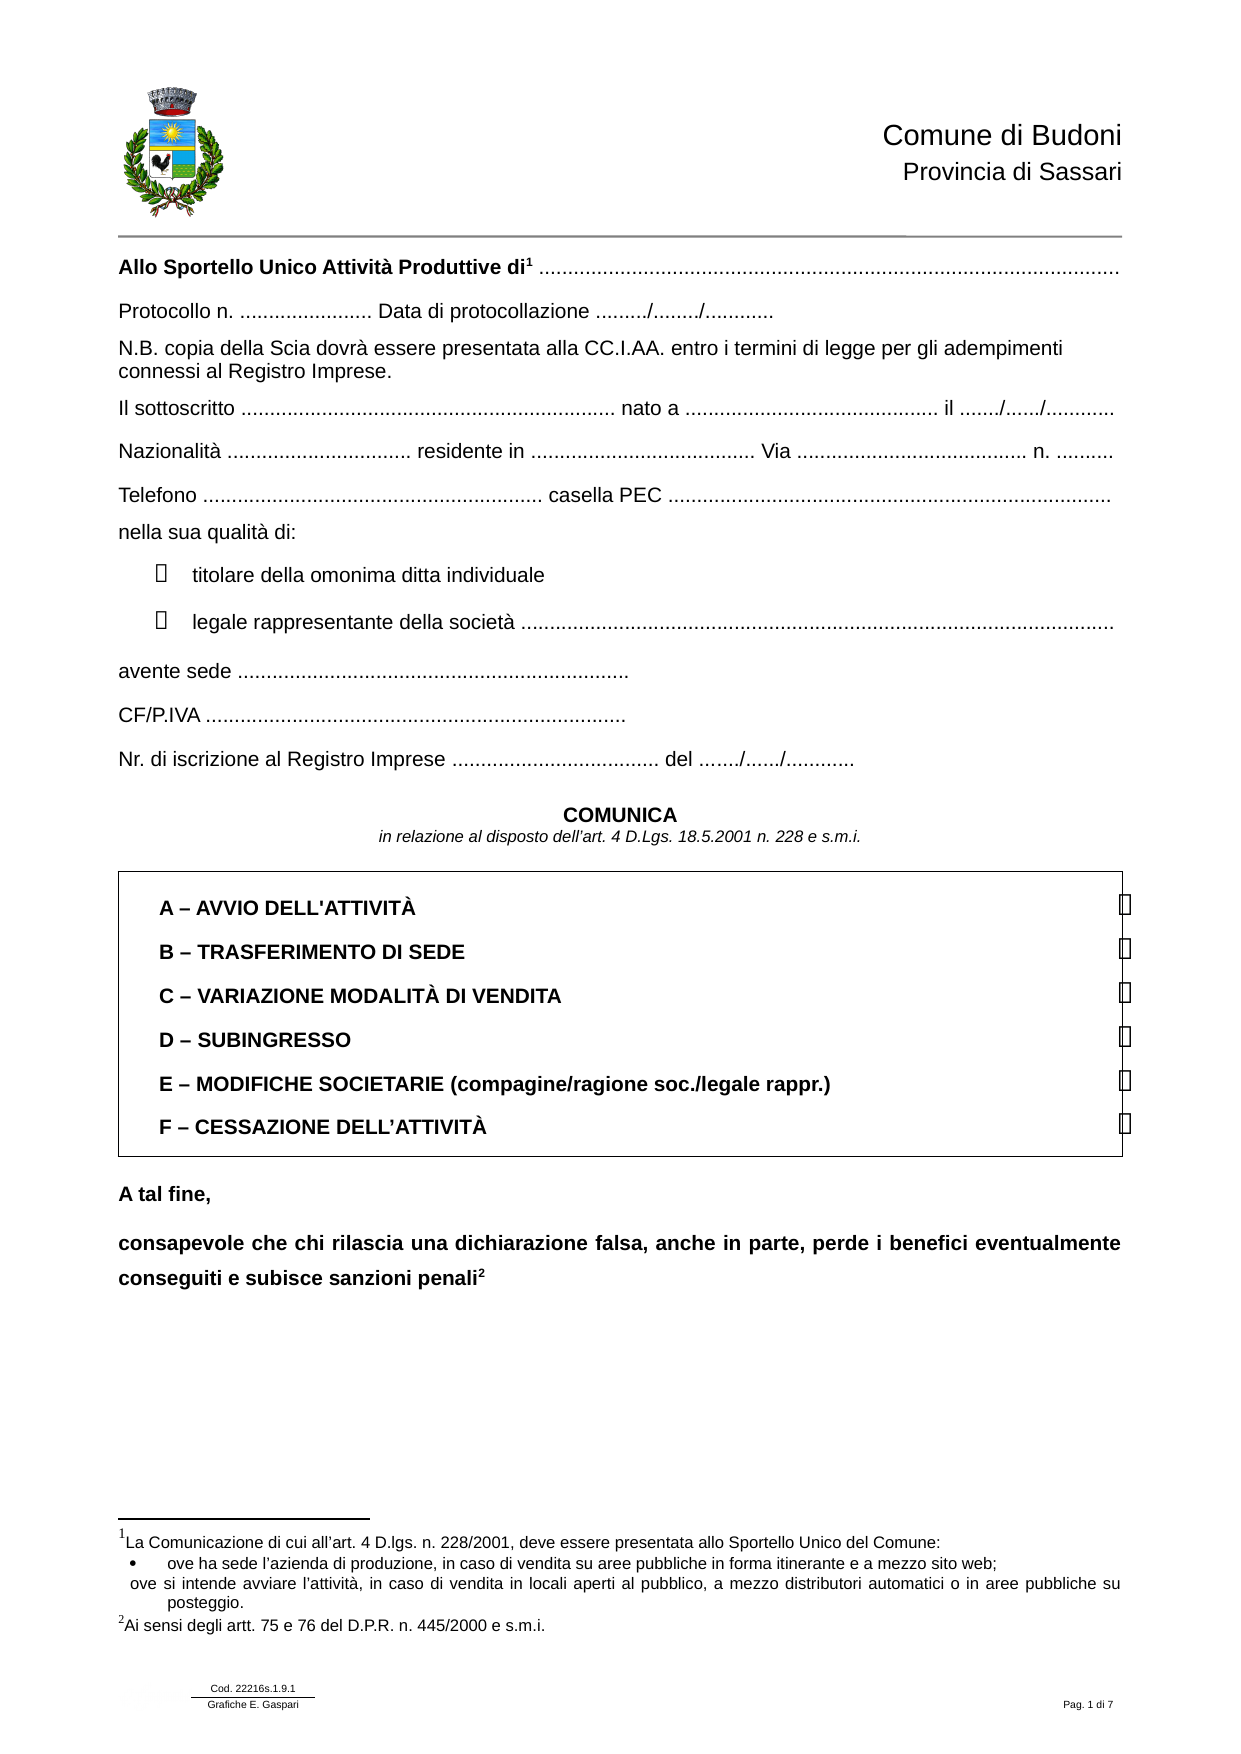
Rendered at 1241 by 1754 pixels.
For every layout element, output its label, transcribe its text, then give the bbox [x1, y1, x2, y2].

text consapevole che chi rilascia una dichiarazione falsa, anche in parte, perde i benefici eventualmente conseguiti e subisce sanzioni penali [118, 1230, 1122, 1290]
text Ai sensi degli artt. 75 e 76 del D.P.R. n. 445/2000 e s.m.i. [118, 1612, 1122, 1636]
text Provincia di Sassari [224, 157, 1122, 185]
text nella sua qualità di: [118, 519, 1122, 543]
text ove si intende avviare l’attività, in caso di vendita in locali aperti al pubblico, a mezzo distributori automatici o in aree pubbliche su posteggio. [130, 1573, 1122, 1612]
text Allo Sportello Unico Attività Produttive di [118, 255, 1122, 279]
text A tal fine, [118, 1182, 1122, 1206]
text La Comunicazione di cui all’art. 4 D.lgs. n. 228/2001, deve essere presentata allo Sportello Unico del Comune: [118, 1525, 1122, 1554]
text Telefono ........................................................... casella PEC ............................................................................. [118, 483, 1122, 507]
text Il sottoscritto ................................................................. nato a ............................................ il ......./....../............ [118, 396, 1122, 420]
picture [122, 87, 224, 219]
text CF/P.IVA ......................................................................... [118, 703, 1122, 727]
text N.B. copia della Scia dovrà essere presentata alla CC.I.AA. entro i termini di legge per gli adempimenti connessi al Registro Imprese. [118, 335, 1122, 383]
text in relazione al disposto dell’art. 4 D.Lgs. 18.5.2001 n. 228 e s.m.i. [118, 827, 1122, 846]
table_header A – AVVIO DELL'ATTIVITÀ  B – TRASFERIMENTO DI SEDE  C – VARIAZIONE MODALITÀ DI VENDITA  D – SUBINGRESSO  E – MODIFICHE SOCIETARIE (compagine/ragione soc./legale rappr.)  F – CESSAZIONE DELL’ATTIVITÀ  [119, 872, 1122, 1156]
text  legale rappresentante della società ....................................................................................................... [153, 602, 1122, 637]
text Nr. di iscrizione al Registro Imprese .................................... del ......./....../............ [118, 747, 1122, 771]
text Protocollo n. ....................... Data di protocollazione ........./......../............ [118, 299, 1122, 323]
text Comune di Budoni [224, 118, 1122, 152]
text  titolare della omonima ditta individuale [153, 556, 1122, 590]
text COMUNICA [118, 803, 1122, 827]
list ove ha sede l’azienda di produzione, in caso di vendita su aree pubbliche in forma itinerante e a mezzo sito web; [130, 1554, 1122, 1573]
text avente sede .................................................................... [118, 659, 1122, 683]
text Nazionalità ................................ residente in ....................................... Via ........................................ n. .......... [118, 439, 1122, 463]
